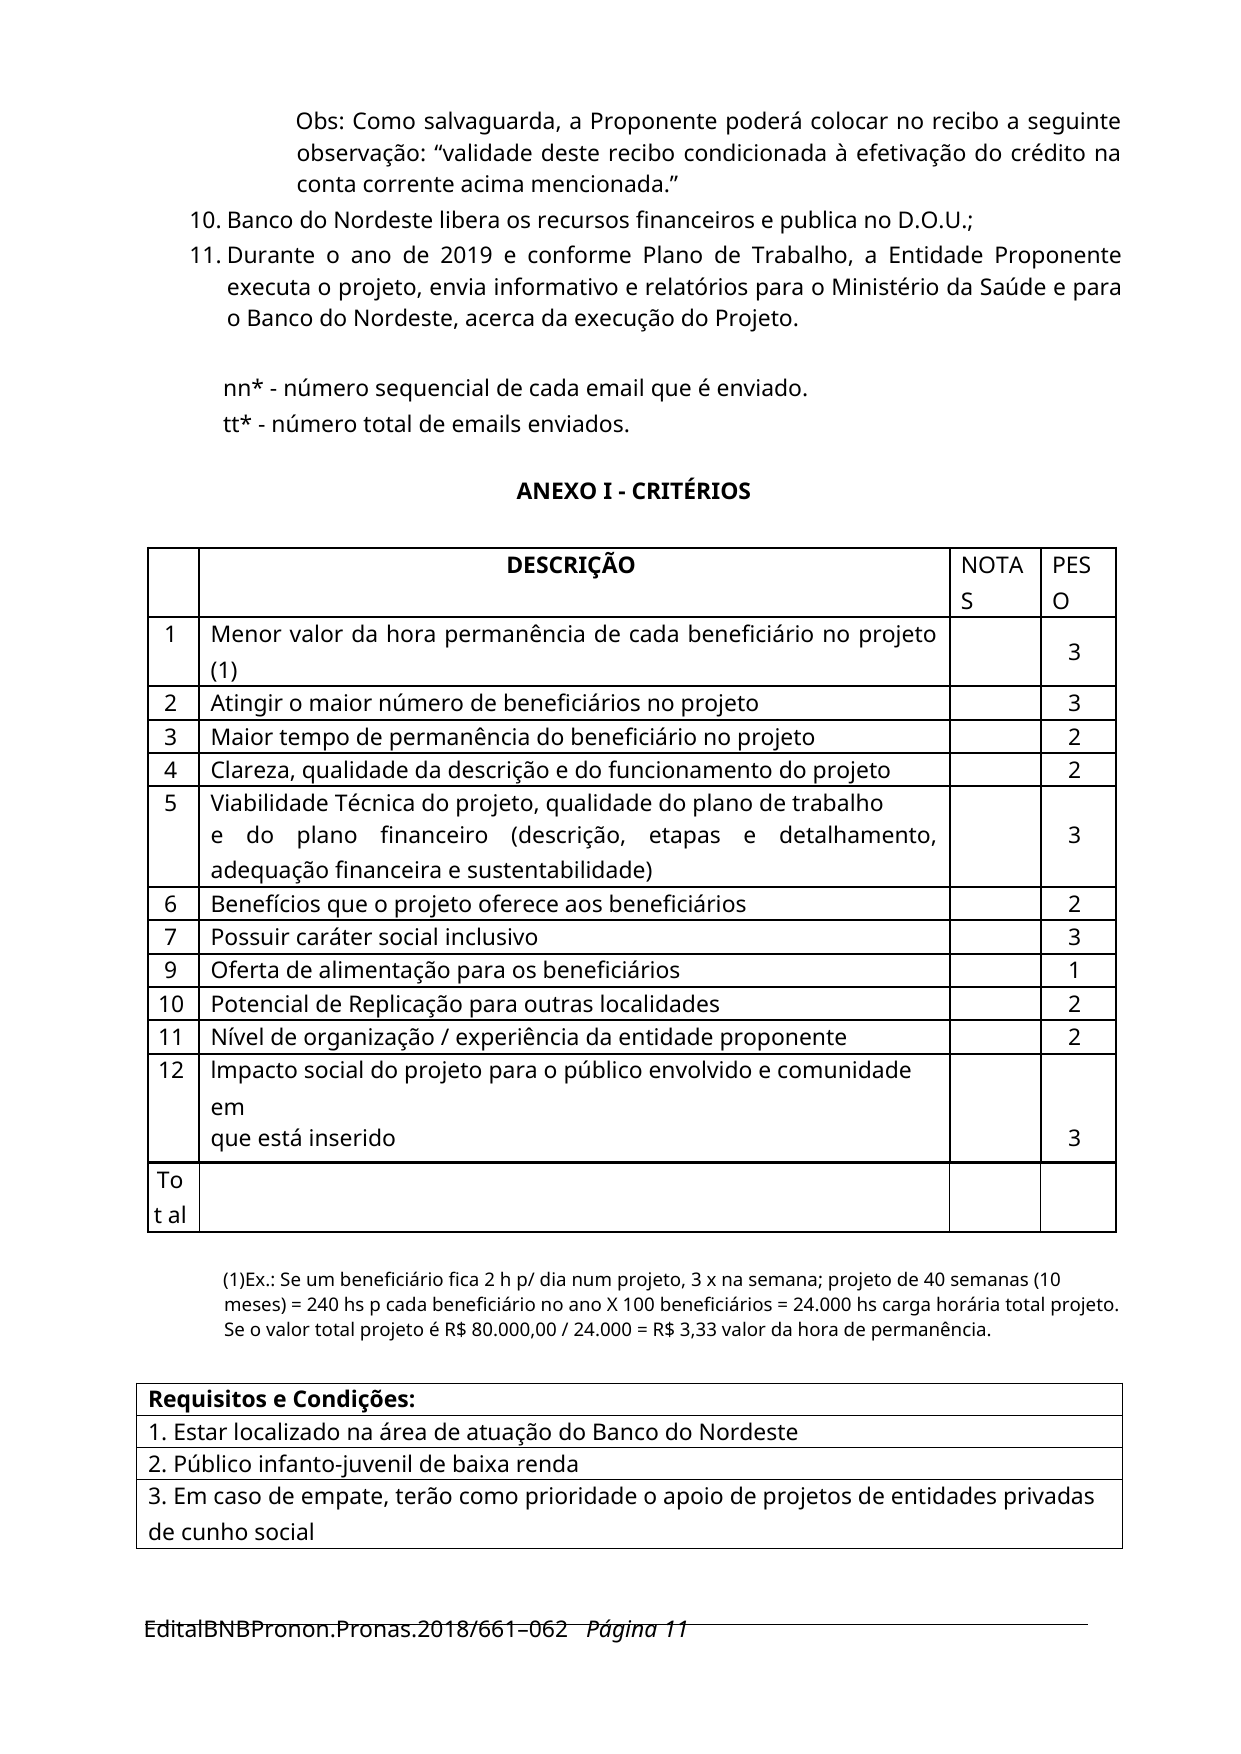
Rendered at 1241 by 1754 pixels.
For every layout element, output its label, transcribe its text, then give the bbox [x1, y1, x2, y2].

table_cell [951, 1021, 1040, 1052]
table_cell Atingir o maior número de beneficiários no projeto [200, 687, 949, 718]
table_cell [951, 1055, 1040, 1122]
list Durante o ano de 2019 e conforme Plano de Trabalho, a Entidade Proponente executa o projeto, envia informativo e relatórios para o Ministério da Saúde e para o Banco do Nordeste, acerca da execução do Projeto. [189, 239, 1123, 333]
table_cell 9 [149, 955, 198, 986]
list Banco do Nordeste libera os recursos financeiros e publica no D.O.U.; [189, 204, 1123, 235]
table_header NOTAS [951, 549, 1040, 616]
table_cell [951, 988, 1040, 1019]
table_cell 3 [1042, 819, 1115, 886]
table_cell [951, 819, 1040, 886]
table_cell 3 [1042, 618, 1115, 685]
table_cell 1 [149, 618, 198, 685]
text (1)Ex.: Se um beneficiário fica 2 h p/ dia num projeto, 3 x na semana; projeto de 40 semanas (10 meses) = 240 hs p cada beneficiário no ano X 100 beneficiários = 24.000 hs carga horária total projeto. Se o valor total projeto é R$ 80.000,00 / 24.000 = R$ 3,33 valor da hora de permanência. [223, 1267, 1124, 1342]
table_cell [149, 1122, 198, 1161]
table_cell 2 [1042, 754, 1115, 785]
table_cell Nível de organização / experiência da entidade proponente [200, 1021, 949, 1052]
table_cell Benefícios que o projeto oferece aos beneficiários [200, 888, 949, 919]
table_cell 6 [149, 888, 198, 919]
table_cell Possuir caráter social inclusivo [200, 921, 949, 952]
table_header Requisitos e Condições: [137, 1384, 1122, 1415]
table_cell 5 [149, 787, 198, 818]
table_cell 3. Em caso de empate, terão como prioridade o apoio de projetos de entidades privadas de cunho social [137, 1480, 1122, 1547]
table_cell Potencial de Replicação para outras localidades [200, 988, 949, 1019]
table_cell [149, 819, 198, 886]
table_cell 3 [1042, 687, 1115, 718]
table_header [149, 549, 198, 616]
table_cell [951, 787, 1040, 818]
table_cell [1042, 1055, 1115, 1122]
table_cell [951, 754, 1040, 785]
text ANEXO I - CRITÉRIOS [143, 474, 1124, 505]
table_cell [200, 1164, 949, 1231]
table_cell 3 [1042, 921, 1115, 952]
table_cell Viabilidade Técnica do projeto, qualidade do plano de trabalho [200, 787, 949, 818]
table_cell 10 [149, 988, 198, 1019]
text Obs: Como salvaguarda, a Proponente poderá colocar no recibo a seguinte observação: “validade deste recibo condicionada à efetivação do crédito na conta corrente acima mencionada.” [295, 105, 1123, 199]
table_cell Tot al [149, 1164, 199, 1231]
table_cell Clareza, qualidade da descrição e do funcionamento do projeto [200, 754, 949, 785]
table_header DESCRIÇÃO [200, 549, 949, 616]
table_cell 2 [1042, 988, 1115, 1019]
table_cell 4 [149, 754, 198, 785]
table_cell [951, 921, 1040, 952]
table_cell 12 [149, 1055, 198, 1122]
table_cell e do plano financeiro (descrição, etapas e detalhamento, adequação financeira e sustentabilidade) [200, 819, 949, 886]
table_cell Menor valor da hora permanência de cada beneficiário no projeto (1) [200, 618, 949, 685]
table_cell 3 [149, 721, 198, 752]
table_cell 2 [1042, 721, 1115, 752]
table_cell [951, 888, 1040, 919]
table_cell 3 [1042, 1122, 1115, 1161]
table_cell [951, 1122, 1040, 1161]
table_cell [951, 955, 1040, 986]
table_cell 2 [1042, 1021, 1115, 1052]
table_cell 11 [149, 1021, 198, 1052]
table_cell lmpacto social do projeto para o público envolvido e comunidade em [200, 1055, 949, 1122]
table_cell 1 [1042, 955, 1115, 986]
table_cell que está inserido [200, 1122, 949, 1161]
table_cell 2. Público infanto-juvenil de baixa renda [137, 1448, 1122, 1479]
table_header PESO [1042, 549, 1115, 616]
table_cell [951, 721, 1040, 752]
table_cell 1. Estar localizado na área de atuação do Banco do Nordeste [137, 1416, 1122, 1447]
table_cell 2 [149, 687, 198, 718]
text tt* - número total de emails enviados. [223, 408, 1123, 439]
table_cell [951, 618, 1040, 685]
table_cell [951, 687, 1040, 718]
table_cell [950, 1164, 1040, 1231]
text nn* - número sequencial de cada email que é enviado. [223, 372, 1123, 403]
table_cell [1042, 787, 1115, 818]
table_cell [1041, 1164, 1115, 1231]
table_cell Oferta de alimentação para os beneficiários [200, 955, 949, 986]
table_cell Maior tempo de permanência do beneficiário no projeto [200, 721, 949, 752]
table_cell 2 [1042, 888, 1115, 919]
table_cell 7 [149, 921, 198, 952]
